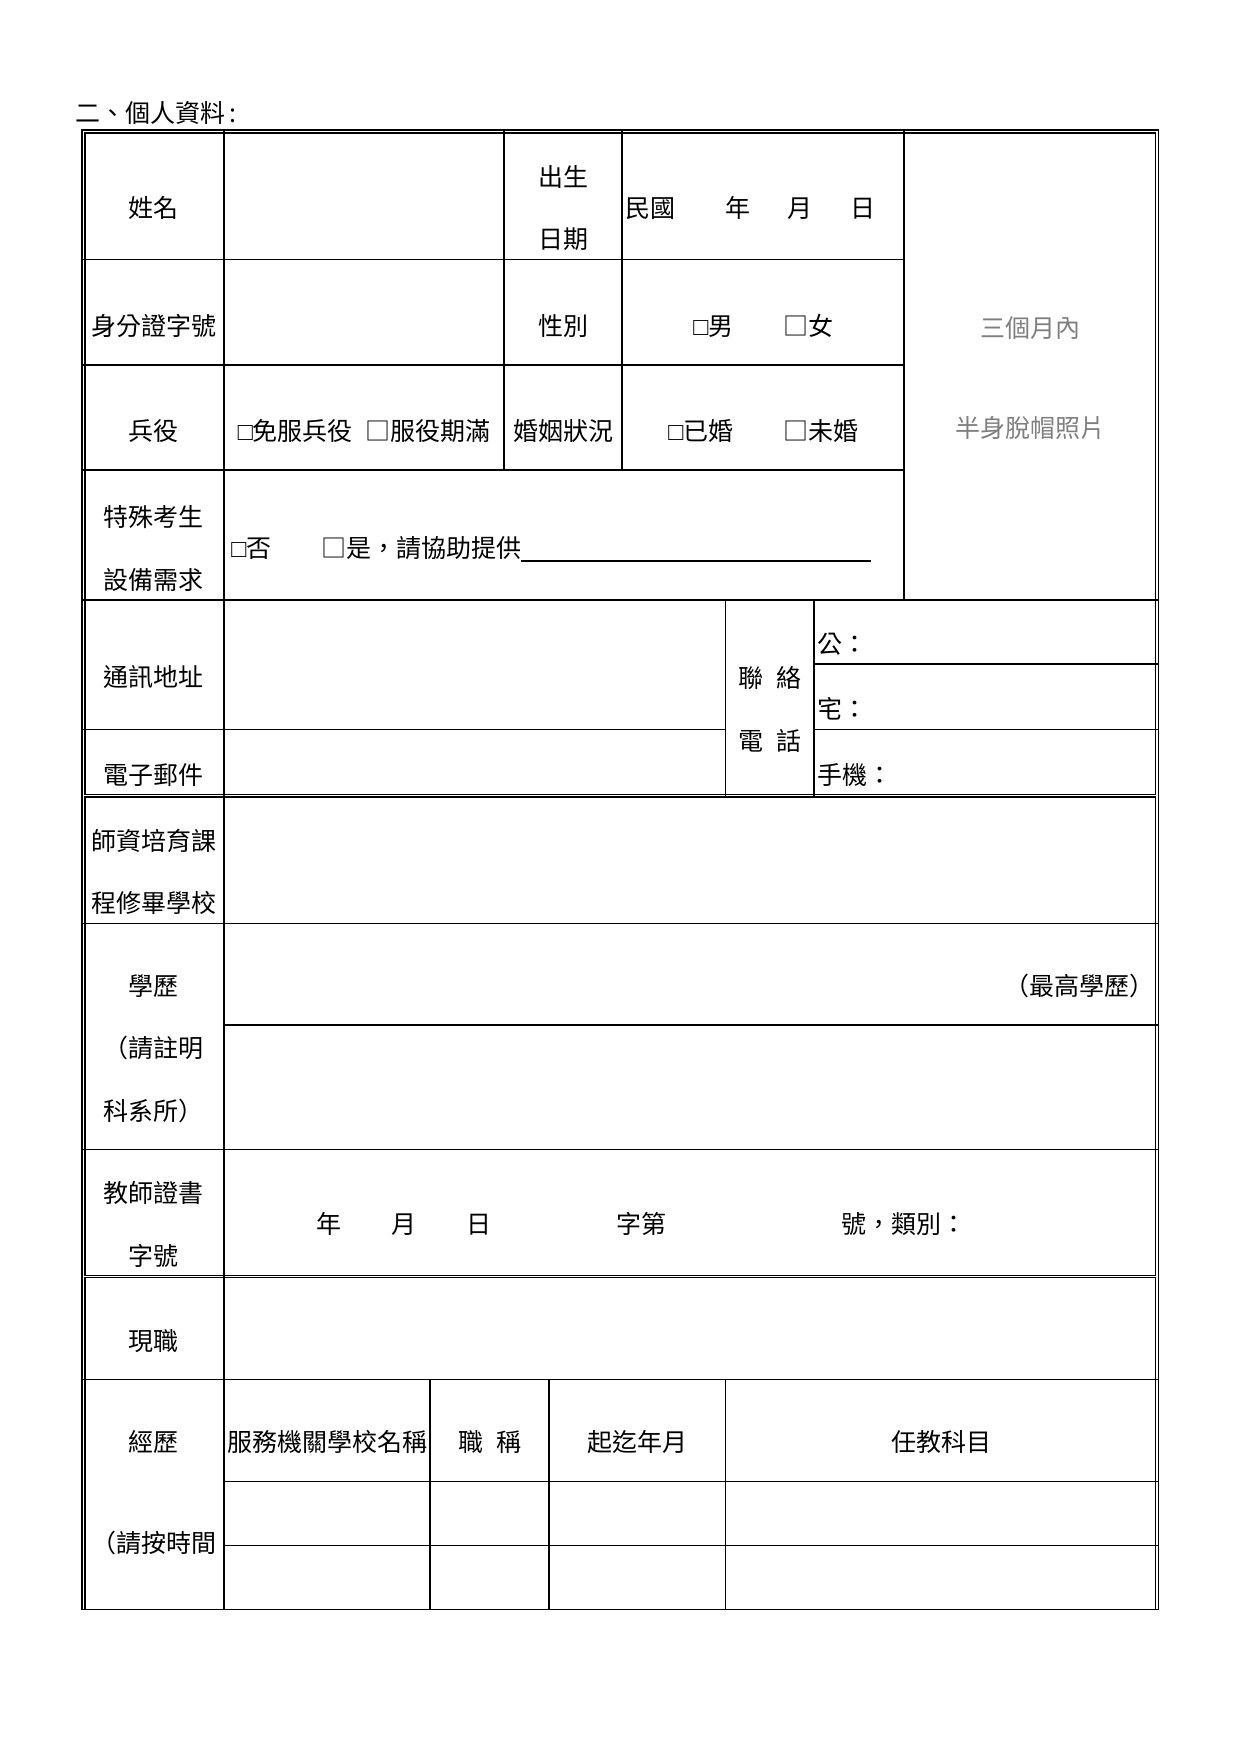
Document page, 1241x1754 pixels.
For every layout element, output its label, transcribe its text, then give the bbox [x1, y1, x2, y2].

table_cell 身分證字號 [86, 260, 223, 364]
table_cell [550, 1482, 725, 1545]
table_cell 服務機關學校名稱 [225, 1380, 429, 1481]
table_cell 手機： [815, 730, 1155, 794]
table_cell [225, 798, 1155, 922]
table_header [225, 134, 503, 259]
table_cell [431, 1546, 548, 1609]
table_header 姓名 [86, 134, 223, 259]
table_cell 性別 [505, 260, 621, 364]
table_cell [726, 1482, 1155, 1545]
table_cell □已婚 □未婚 [623, 366, 903, 469]
table_cell [431, 1482, 548, 1545]
table_cell 任教科目 [726, 1380, 1155, 1481]
table_cell □免服兵役 □服役期滿 [225, 366, 503, 469]
table_cell [225, 1546, 429, 1609]
table_header 民國 年 月 日 [623, 134, 903, 259]
table_cell [225, 1278, 1155, 1379]
table_cell [225, 1482, 429, 1545]
table_cell 教師證書 字號 [86, 1150, 223, 1275]
table_cell □男 □女 [623, 260, 903, 364]
table_cell 兵役 [86, 366, 223, 469]
table_cell [726, 1546, 1155, 1609]
table_cell 公： [815, 601, 1155, 663]
table_cell [225, 1026, 1155, 1149]
table_cell 聯 絡電 話 [726, 601, 813, 794]
table_cell [225, 601, 725, 729]
table_header 三個月內 半身脫帽照片 [905, 134, 1155, 599]
table_cell 通訊地址 [86, 601, 223, 729]
table_cell 師資培育課程修畢學校 [86, 798, 223, 922]
table_cell 經歷 （請按時間先後順序排列） [86, 1380, 223, 1609]
table_cell 電子郵件 [86, 730, 223, 794]
table_cell 特殊考生 設備需求 [86, 471, 223, 599]
table_cell [225, 730, 725, 794]
table_cell 婚姻狀況 [505, 366, 621, 469]
table_cell [550, 1546, 725, 1609]
table_cell 現職 [86, 1278, 223, 1379]
table_header 出生 日期 [505, 134, 621, 259]
table_cell 職 稱 [431, 1380, 548, 1481]
table_cell [225, 260, 503, 364]
table_cell 宅： [815, 665, 1155, 729]
text 二、個人資料: [75, 96, 1165, 129]
table_cell （最高學歷） [225, 924, 1155, 1024]
table_cell 學歷 （請註明 科系所） [86, 924, 223, 1149]
table_cell 起迄年月 [550, 1380, 725, 1481]
table_cell □否 □是，請協助提供 [225, 471, 903, 599]
table_cell 年 月 日 字第 號，類別： [225, 1150, 1155, 1275]
